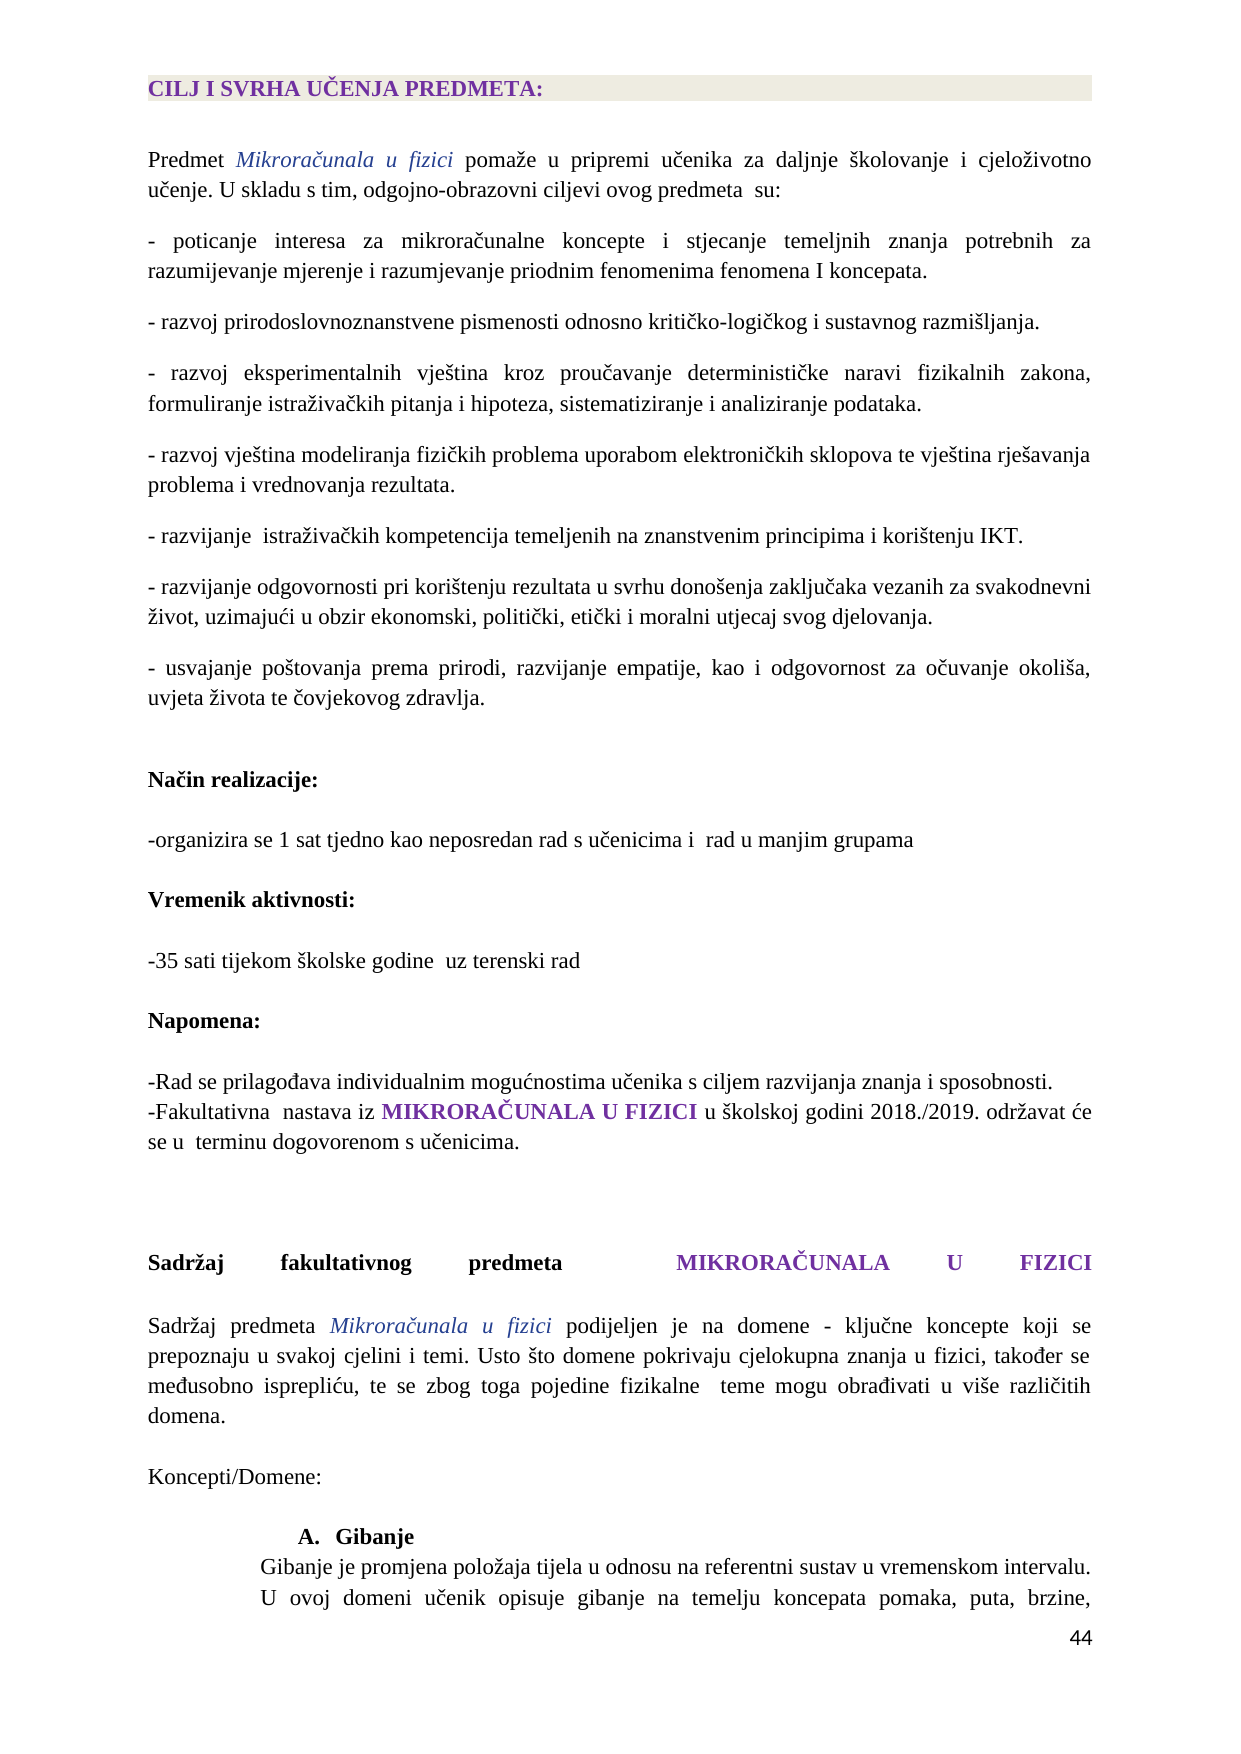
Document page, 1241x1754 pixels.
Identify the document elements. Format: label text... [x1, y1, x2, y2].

text - razvoj prirodoslovnoznanstvene pismenosti odnosno kritičko-logičkog i sustavnog razmišljanja. [148, 308, 1092, 335]
text Gibanje je promjena položaja tijela u odnosu na referentni sustav u vremenskom intervalu. U ovoj domeni učenik opisuje gibanje na temelju koncepata pomaka, puta, brzine, [260, 1553, 1092, 1610]
text - usvajanje poštovanja prema prirodi, razvijanje empatije, kao i odgovornost za očuvanje okoliša, uvjeta života te čovjekovog zdravlja. [148, 654, 1092, 711]
text - razvijanje odgovornosti pri korištenju rezultata u svrhu donošenja zaključaka vezanih za svakodnevni život, uzimajući u obzir ekonomski, politički, etički i moralni utjecaj svog djelovanja. [148, 573, 1092, 629]
text -organizira se 1 sat tjedno kao neposredan rad s učenicima i rad u manjim grupama [148, 826, 1092, 852]
text - razvoj vještina modeliranja fizičkih problema uporabom elektroničkih sklopova te vještina rješavanja problema i vrednovanja rezultata. [148, 441, 1092, 497]
text CILJ I SVRHA UČENJA PREDMETA: [148, 75, 1092, 101]
text Način realizacije: [148, 766, 1092, 792]
text -Rad se prilagođava individualnim mogućnostima učenika s ciljem razvijanja znanja i sposobnosti. [148, 1068, 1092, 1094]
text -Fakultativna nastava iz MIKRORAČUNALA U FIZICI u školskoj godini 2018./2019. održavat će se u terminu dogovorenom s učenicima. [148, 1098, 1092, 1154]
text - razvijanje istraživačkih kompetencija temeljenih na znanstvenim principima i korištenju IKT. [148, 522, 1092, 548]
text - razvoj eksperimentalnih vještina kroz proučavanje determinističke naravi fizikalnih zakona, formuliranje istraživačkih pitanja i hipoteza, sistematiziranje i analiziranje podataka. [148, 359, 1092, 416]
text Napomena: [148, 1007, 1092, 1034]
text Vremenik aktivnosti: [148, 886, 1092, 913]
text Sadržaj fakultativnog predmeta MIKRORAČUNALA U FIZICI [148, 1249, 1092, 1307]
text - poticanje interesa za mikroračunalne koncepte i stjecanje temeljnih znanja potrebnih za razumijevanje mjerenje i razumjevanje priodnim fenomenima fenomena I koncepata. [148, 227, 1092, 284]
list Gibanje [298, 1523, 1092, 1549]
text -35 sati tijekom školske godine uz terenski rad [148, 947, 1092, 973]
text Predmet Mikroračunala u fizici pomaže u pripremi učenika za daljnje školovanje i cjeloživotno učenje. U skladu s tim, odgojno-obrazovni ciljevi ovog predmeta su: [148, 146, 1092, 202]
text Sadržaj predmeta Mikroračunala u fizici podijeljen je na domene - ključne koncepte koji se prepoznaju u svakoj cjelini i temi. Usto što domene pokrivaju cjelokupna znanja u fizici, također se međusobno isprepliću, te se zbog toga pojedine fizikalne teme mogu obrađivati u više različitih domena. [148, 1312, 1092, 1429]
text Koncepti/Domene: [148, 1463, 1092, 1489]
